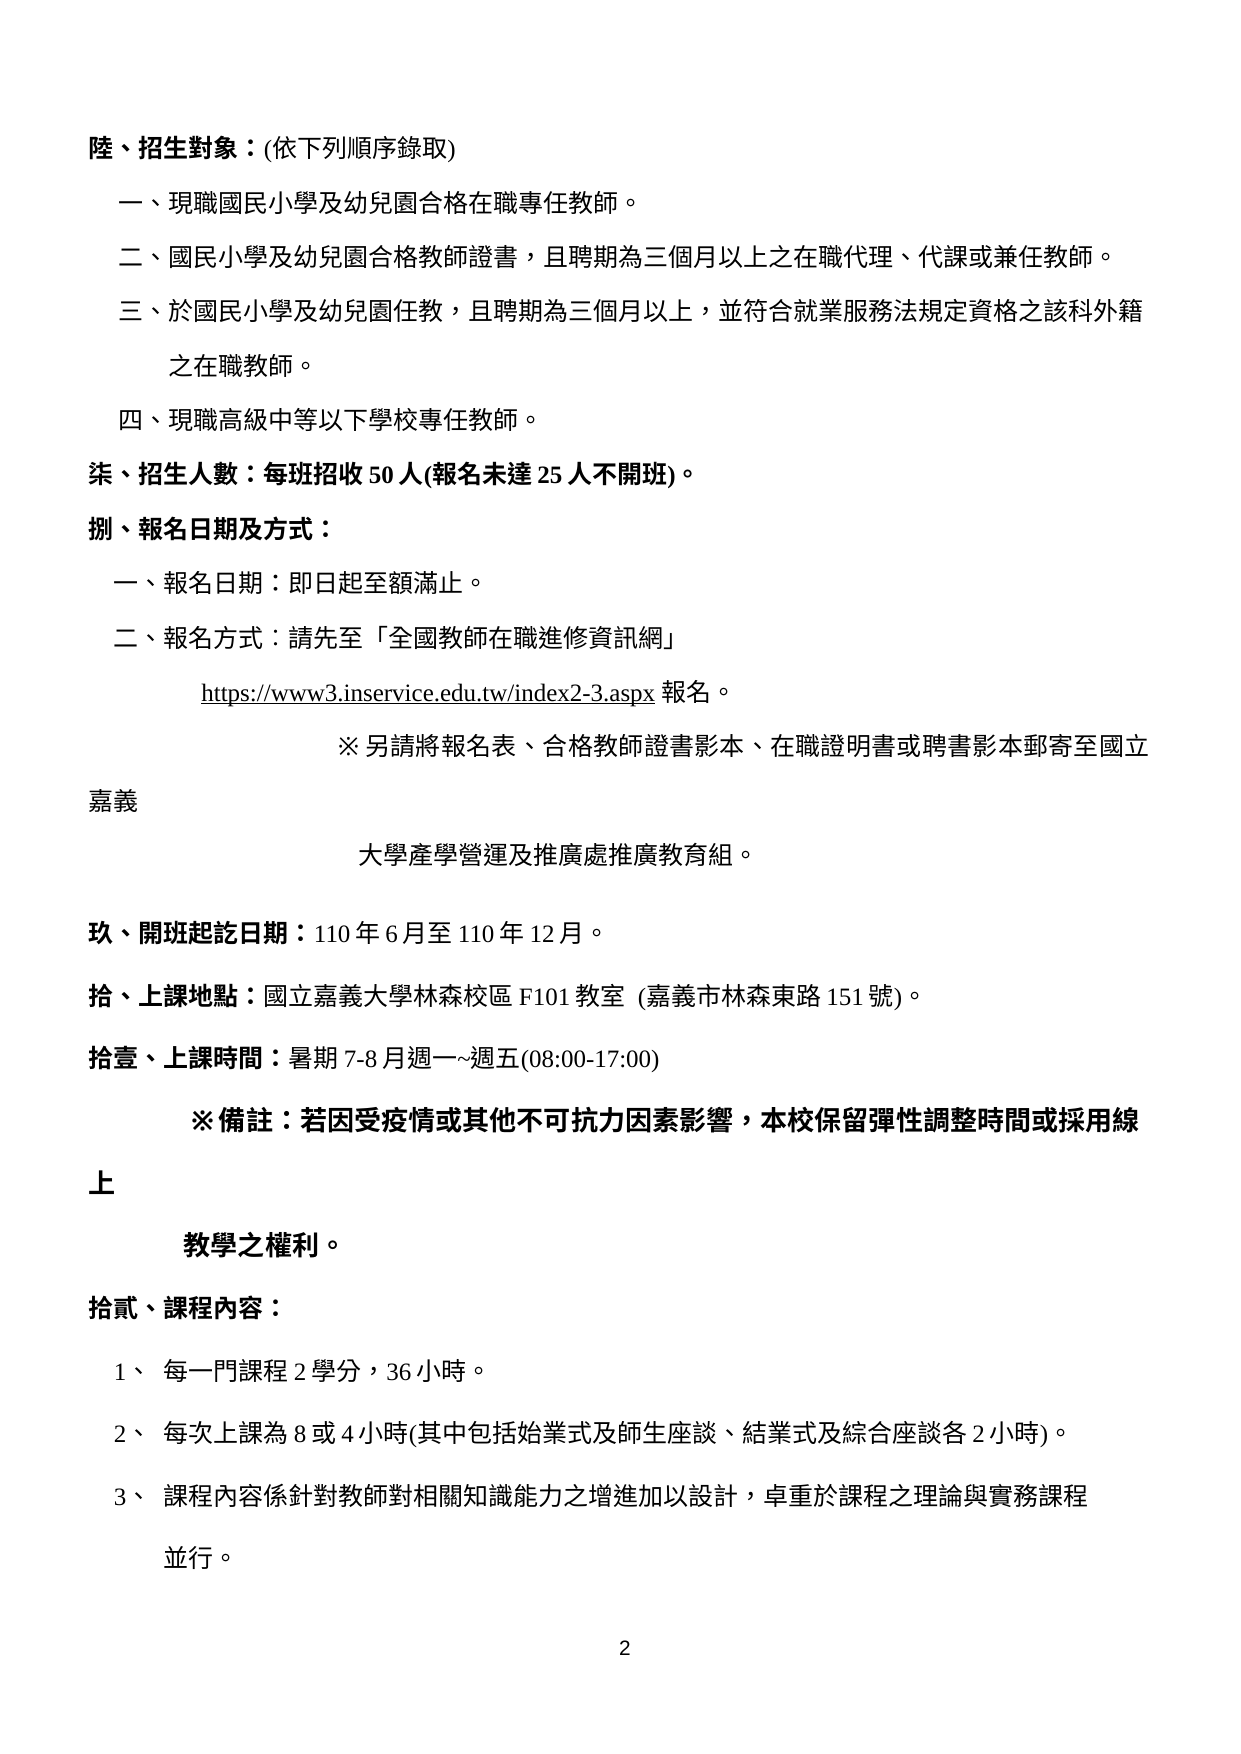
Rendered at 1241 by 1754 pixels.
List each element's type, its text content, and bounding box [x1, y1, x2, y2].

text 教學之權利。 [89, 1202, 1152, 1265]
text 陸、招生對象：(依下列順序錄取) [89, 129, 1152, 165]
text 一、現職國民小學及幼兒園合格在職專任教師。 [118, 183, 1152, 219]
text https://www3.inservice.edu.tw/index2-3.aspx 報名。 [89, 672, 1152, 709]
list 課程內容係針對教師對相關知識能力之增進加以設計，卓重於課程之理論與實務課程 [114, 1452, 1152, 1515]
text ※備註：若因受疫情或其他不可抗力因素影響，本校保留彈性調整時間或採用線上 [89, 1077, 1152, 1202]
text 四、現職高級中等以下學校專任教師。 [118, 401, 1152, 437]
text 二、報名方式︰請先至「全國教師在職進修資訊網」 [89, 618, 1152, 654]
text 二、國民小學及幼兒園合格教師證書，且聘期為三個月以上之在職代理、代課或兼任教師。 [118, 237, 1152, 274]
text 拾、上課地點：國立嘉義大學林森校區F101教室 (嘉義市林森東路151號)。 [89, 952, 1152, 1015]
text 三、於國民小學及幼兒園任教，且聘期為三個月以上，並符合就業服務法規定資格之該科外籍之在職教師。 [118, 292, 1152, 382]
text 拾貳、課程內容： [89, 1265, 1152, 1327]
text ※另請將報名表、合格教師證書影本、在職證明書或聘書影本郵寄至國立嘉義 [89, 727, 1152, 817]
text 拾壹、上課時間：暑期7-8月週一~週五(08:00-17:00) [89, 1015, 1152, 1077]
text 並行。 [164, 1515, 1152, 1577]
text 柒、招生人數：每班招收50人(報名未達25人不開班)。 [89, 455, 1152, 491]
text 捌、報名日期及方式： [89, 509, 1152, 546]
list 每次上課為8或4小時(其中包括始業式及師生座談、結業式及綜合座談各2小時)。 [114, 1390, 1152, 1452]
text 玖、開班起訖日期：110年6月至110年12月。 [89, 890, 1152, 952]
text 大學產學營運及推廣處推廣教育組。 [89, 836, 1152, 872]
list 每一門課程2學分，36小時。 [114, 1327, 1152, 1390]
text 一、報名日期：即日起至額滿止。 [89, 564, 1152, 600]
